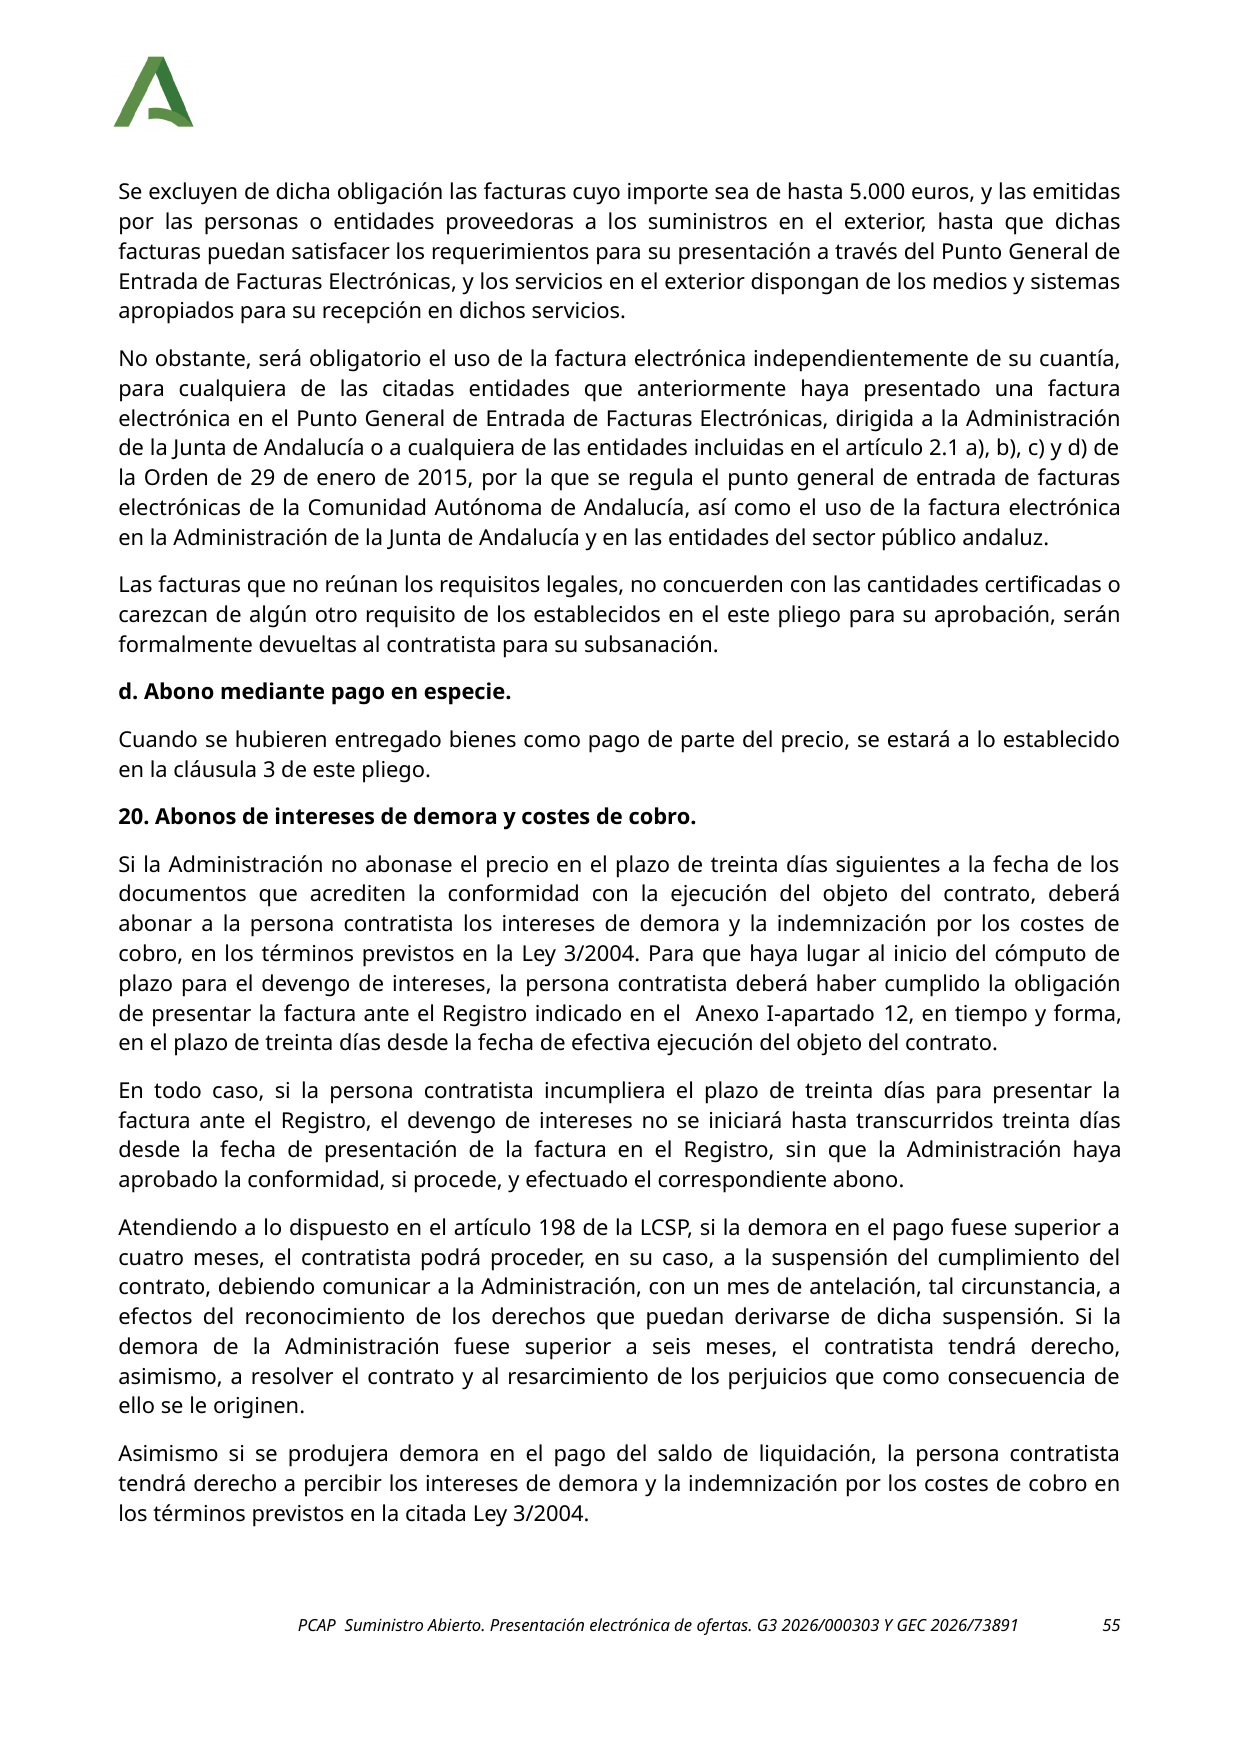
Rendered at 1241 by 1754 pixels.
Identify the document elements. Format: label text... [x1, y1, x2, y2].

text Se excluyen de dicha obligación las facturas cuyo importe sea de hasta 5.000 euros, y las emitidas por las personas o entidades proveedoras a los suministros en el exterior, hasta que dichas facturas puedan satisfacer los requerimientos para su presentación a través del Punto General de Entrada de Facturas Electrónicas, y los servicios en el exterior dispongan de los medios y sistemas apropiados para su recepción en dichos servicios. [118, 176, 1122, 325]
text Las facturas que no reúnan los requisitos legales, no concuerden con las cantidades certificadas o carezcan de algún otro requisito de los establecidos en el este pliego para su aprobación, serán formalmente devueltas al contratista para su subsanación. [118, 569, 1122, 659]
text Asimismo si se produjera demora en el pago del saldo de liquidación, la persona contratista tendrá derecho a percibir los intereses de demora y la indemnización por los costes de cobro en los términos previstos en la citada Ley 3/2004. [118, 1438, 1122, 1527]
text d. Abono mediante pago en especie. [118, 676, 1122, 706]
text Si la Administración no abonase el precio en el plazo de treinta días siguientes a la fecha de los documentos que acrediten la conformidad con la ejecución del objeto del contrato, deberá abonar a la persona contratista los intereses de demora y la indemnización por los costes de cobro, en los términos previstos en la Ley 3/2004. Para que haya lugar al inicio del cómputo de plazo para el devengo de intereses, la persona contratista deberá haber cumplido la obligación de presentar la factura ante el Registro indicado en el Anexo I-apartado 12, en tiempo y forma, en el plazo de treinta días desde la fecha de efectiva ejecución del objeto del contrato. [118, 849, 1122, 1057]
text Atendiendo a lo dispuesto en el artículo 198 de la LCSP, si la demora en el pago fuese superior a cuatro meses, el contratista podrá proceder, en su caso, a la suspensión del cumplimiento del contrato, debiendo comunicar a la Administración, con un mes de antelación, tal circunstancia, a efectos del reconocimiento de los derechos que puedan derivarse de dicha suspensión. Si la demora de la Administración fuese superior a seis meses, el contratista tendrá derecho, asimismo, a resolver el contrato y al resarcimiento de los perjuicios que como consecuencia de ello se le originen. [118, 1212, 1122, 1420]
text En todo caso, si la persona contratista incumpliera el plazo de treinta días para presentar la factura ante el Registro, el devengo de intereses no se iniciará hasta transcurridos treinta días desde la fecha de presentación de la factura en el Registro, sin que la Administración haya aprobado la conformidad, si procede, y efectuado el correspondiente abono. [118, 1075, 1122, 1194]
text Cuando se hubieren entregado bienes como pago de parte del precio, se estará a lo establecido en la cláusula 3 de este pliego. [118, 724, 1122, 783]
text No obstante, será obligatorio el uso de la factura electrónica independientemente de su cuantía, para cualquiera de las citadas entidades que anteriormente haya presentado una factura electrónica en el Punto General de Entrada de Facturas Electrónicas, dirigida a la Administración de la Junta de Andalucía o a cualquiera de las entidades incluidas en el artículo 2.1 a), b), c) y d) de la Orden de 29 de enero de 2015, por la que se regula el punto general de entrada de facturas electrónicas de la Comunidad Autónoma de Andalucía, así como el uso de la factura electrónica en la Administración de la Junta de Andalucía y en las entidades del sector público andaluz. [118, 343, 1122, 552]
subtitle 20. Abonos de intereses de demora y costes de cobro. [118, 801, 1122, 831]
picture [109, 52, 198, 131]
